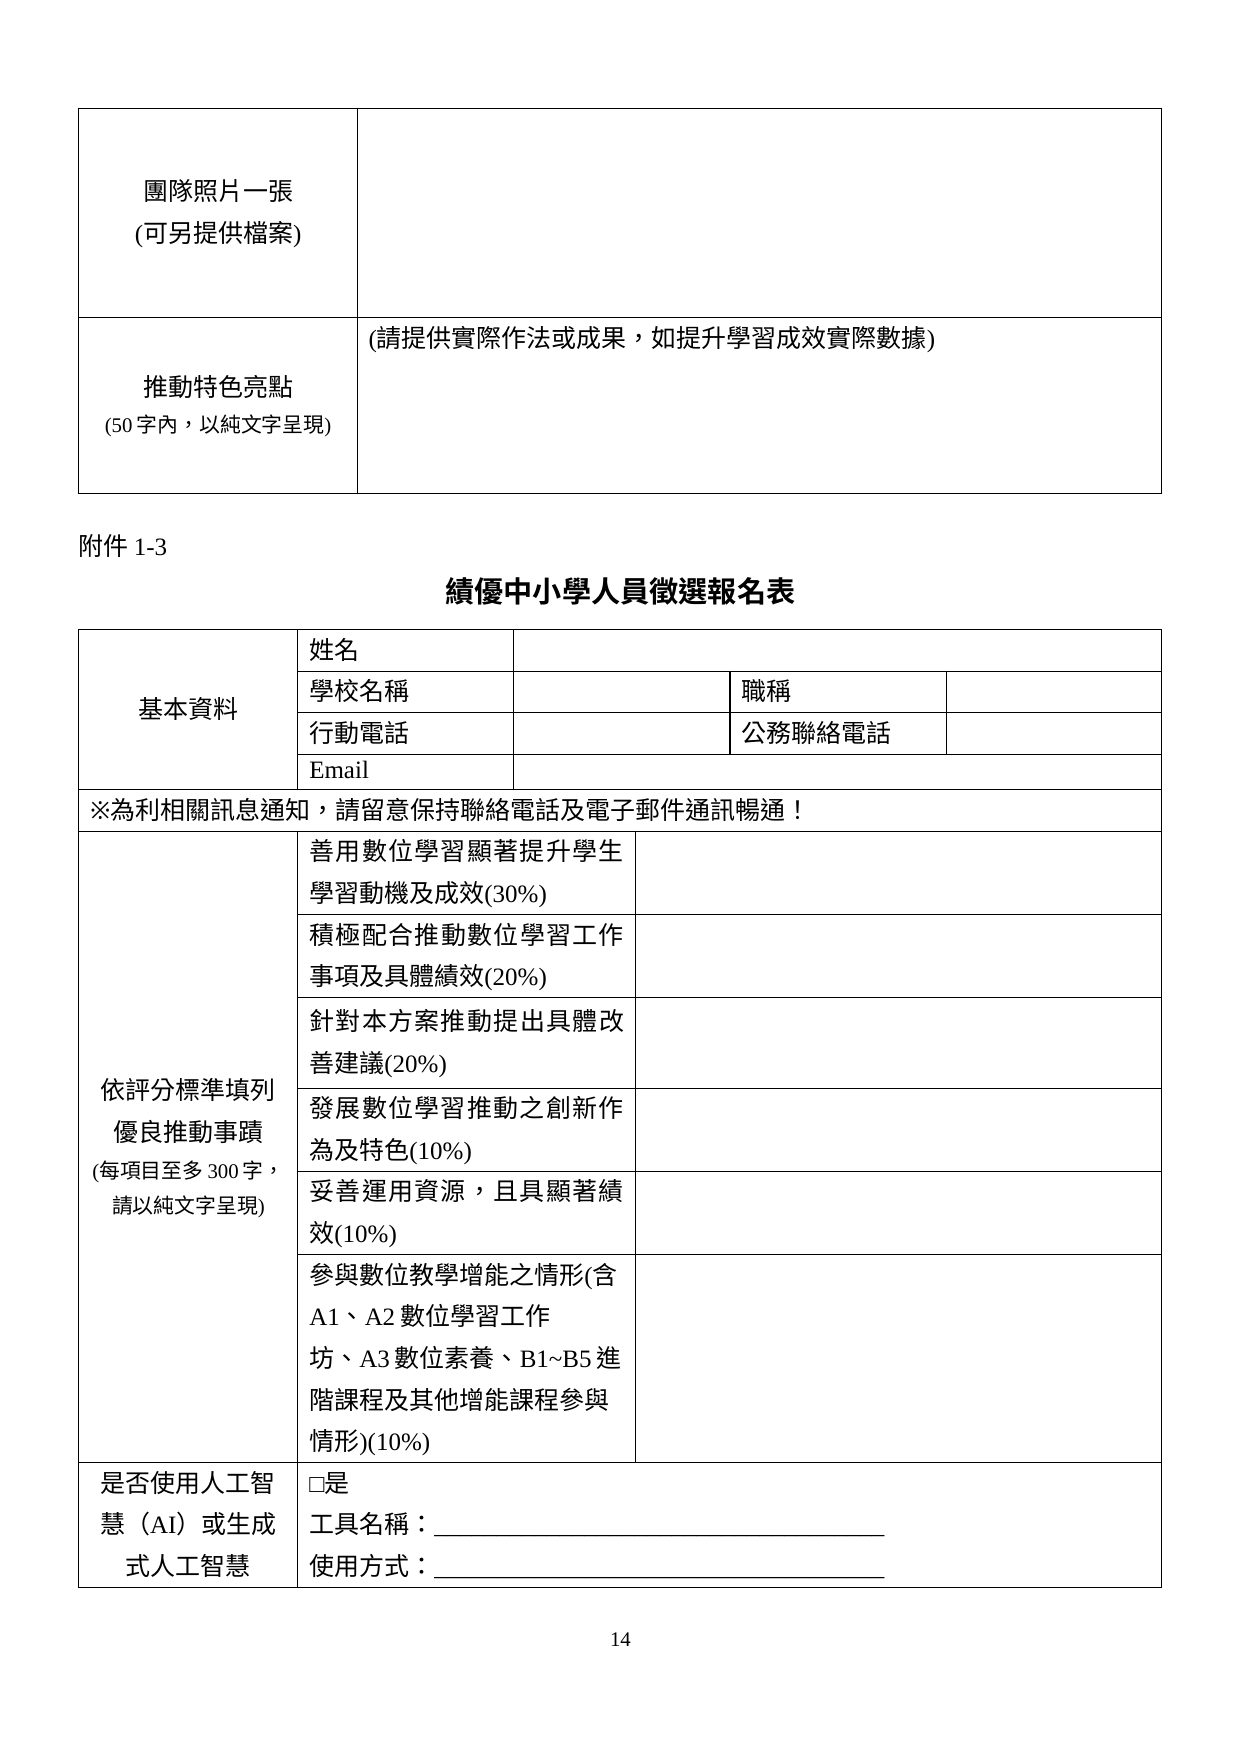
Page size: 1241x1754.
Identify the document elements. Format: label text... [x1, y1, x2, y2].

table_cell 行動電話 [298, 713, 513, 754]
text 附件1-3 [78, 526, 1162, 563]
table_cell 推動特色亮點 (50字內，以純文字呈現) [79, 318, 357, 492]
table_cell Email [298, 755, 513, 789]
table_cell 依評分標準填列優良推動事蹟 (每項目至多300字，請以純文字呈現) [79, 832, 297, 1462]
table_cell 學校名稱 [298, 672, 513, 712]
table_cell [947, 672, 1161, 712]
table_cell ※為利相關訊息通知，請留意保持聯絡電話及電子郵件通訊暢通！ [79, 790, 1161, 831]
table_cell [358, 109, 1161, 317]
table_cell [947, 713, 1161, 754]
table_cell 團隊照片一張 (可另提供檔案) [79, 109, 357, 317]
table_cell [636, 1172, 1161, 1254]
table_cell 針對本方案推動提出具體改善建議(20%) [298, 998, 635, 1088]
table_cell [636, 1089, 1161, 1171]
table_cell [514, 755, 1161, 789]
table_cell 職稱 [731, 672, 946, 712]
table_header [514, 630, 1161, 671]
table_cell 參與數位教學增能之情形(含A1、A2數位學習工作坊、A3數位素養、B1~B5進階課程及其他增能課程參與情形)(10%) [298, 1255, 635, 1462]
table_cell [636, 915, 1161, 997]
table_cell [636, 1255, 1161, 1462]
table_cell 是否使用人工智慧（AI）或生成式人工智慧 [79, 1463, 297, 1587]
table_cell 積極配合推動數位學習工作事項及具體績效(20%) [298, 915, 635, 997]
table_cell [514, 713, 729, 754]
table_cell 發展數位學習推動之創新作為及特色(10%) [298, 1089, 635, 1171]
table_header 姓名 [298, 630, 513, 671]
text 績優中小學人員徵選報名表 [78, 568, 1162, 610]
table_cell (請提供實際作法或成果，如提升學習成效實際數據) [358, 318, 1161, 492]
table_cell 公務聯絡電話 [731, 713, 946, 754]
table_cell [636, 832, 1161, 914]
table_cell □是 工具名稱：____________________________________ 使用方式：____________________________________ [298, 1463, 1161, 1587]
table_cell 善用數位學習顯著提升學生學習動機及成效(30%) [298, 832, 635, 914]
table_cell 妥善運用資源，且具顯著績效(10%) [298, 1172, 635, 1254]
table_cell [514, 672, 729, 712]
table_cell [636, 998, 1161, 1088]
table_header 基本資料 [79, 630, 297, 789]
